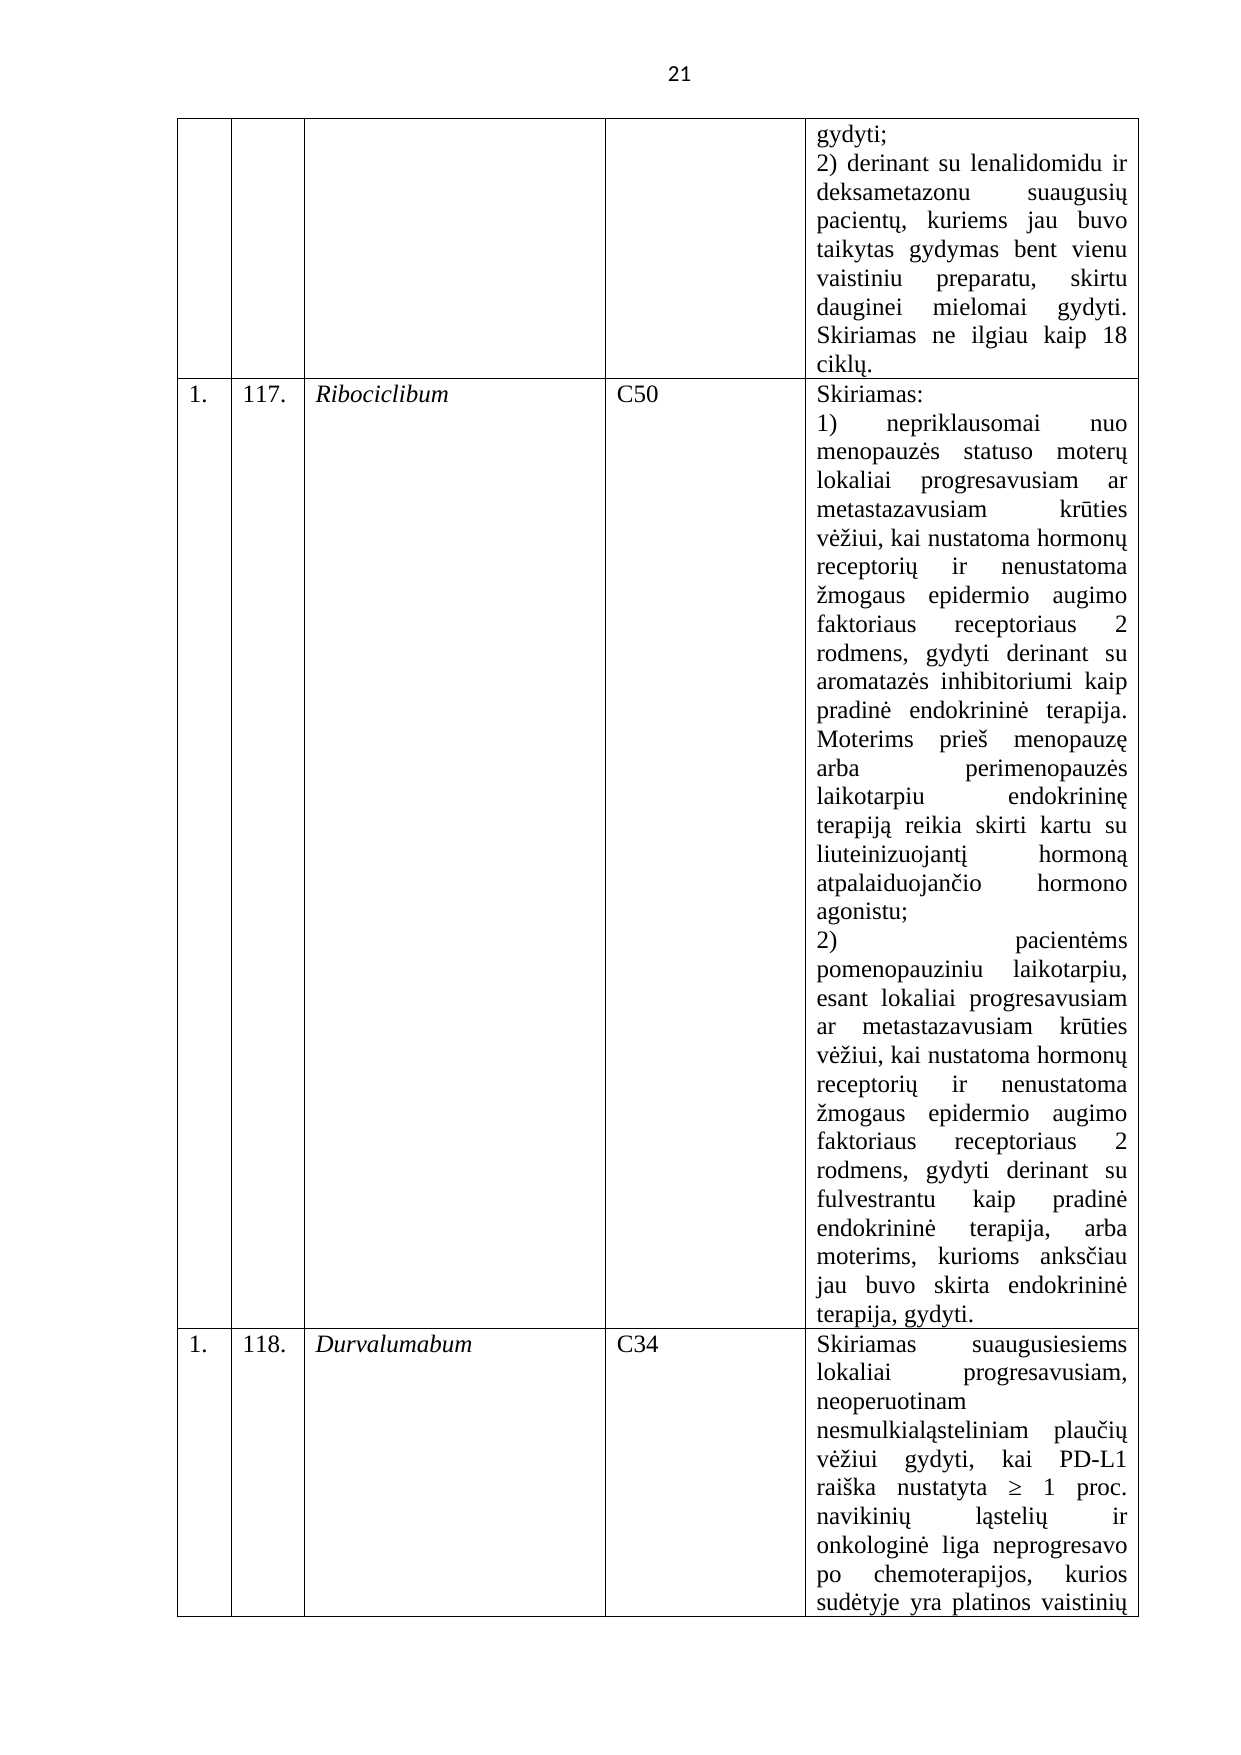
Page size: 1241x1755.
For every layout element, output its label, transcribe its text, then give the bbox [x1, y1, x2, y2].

table_cell C34 [606, 1329, 805, 1616]
table_cell Skiriamas: 1) nepriklausomai nuo menopauzės statuso moterų lokaliai progresavusiam ar metastazavusiam krūties vėžiui, kai nustatoma hormonų receptorių ir nenustatoma žmogaus epidermio augimo faktoriaus receptoriaus 2 rodmens, gydyti derinant su aromatazės inhibitoriumi kaip pradinė endokrininė terapija. Moterims prieš menopauzę arba perimenopauzės laikotarpiu endokrininę terapiją reikia skirti kartu su liuteinizuojantį hormoną atpalaiduojančio hormono agonistu; 2) pacientėms pomenopauziniu laikotarpiu, esant lokaliai progresavusiam ar metastazavusiam krūties vėžiui, kai nustatoma hormonų receptorių ir nenustatoma žmogaus epidermio augimo faktoriaus receptoriaus 2 rodmens, gydyti derinant su fulvestrantu kaip pradinė endokrininė terapija, arba moterims, kurioms anksčiau jau buvo skirta endokrininė terapija, gydyti. [806, 379, 1138, 1328]
table_cell Durvalumabum [305, 1329, 605, 1616]
table_cell 1. [178, 1329, 231, 1616]
table_cell 117. [232, 379, 304, 1328]
table_cell 1. [178, 379, 231, 1328]
table_cell 118. [232, 1329, 304, 1616]
table_cell [178, 119, 231, 378]
table_cell gydyti; 2) derinant su lenalidomidu ir deksametazonu suaugusių pacientų, kuriems jau buvo taikytas gydymas bent vienu vaistiniu preparatu, skirtu dauginei mielomai gydyti. Skiriamas ne ilgiau kaip 18 ciklų. [806, 119, 1138, 378]
table_cell Skiriamas suaugusiesiems lokaliai progresavusiam, neoperuotinam nesmulkialąsteliniam plaučių vėžiui gydyti, kai PD-L1 raiška nustatyta ≥ 1 proc. navikinių ląstelių ir onkologinė liga neprogresavo po chemoterapijos, kurios sudėtyje yra platinos vaistinių [806, 1329, 1138, 1616]
table_cell C50 [606, 379, 805, 1328]
table_cell Ribociclibum [305, 379, 605, 1328]
table_cell [232, 119, 304, 378]
table_cell [606, 119, 805, 378]
table_cell [305, 119, 605, 378]
